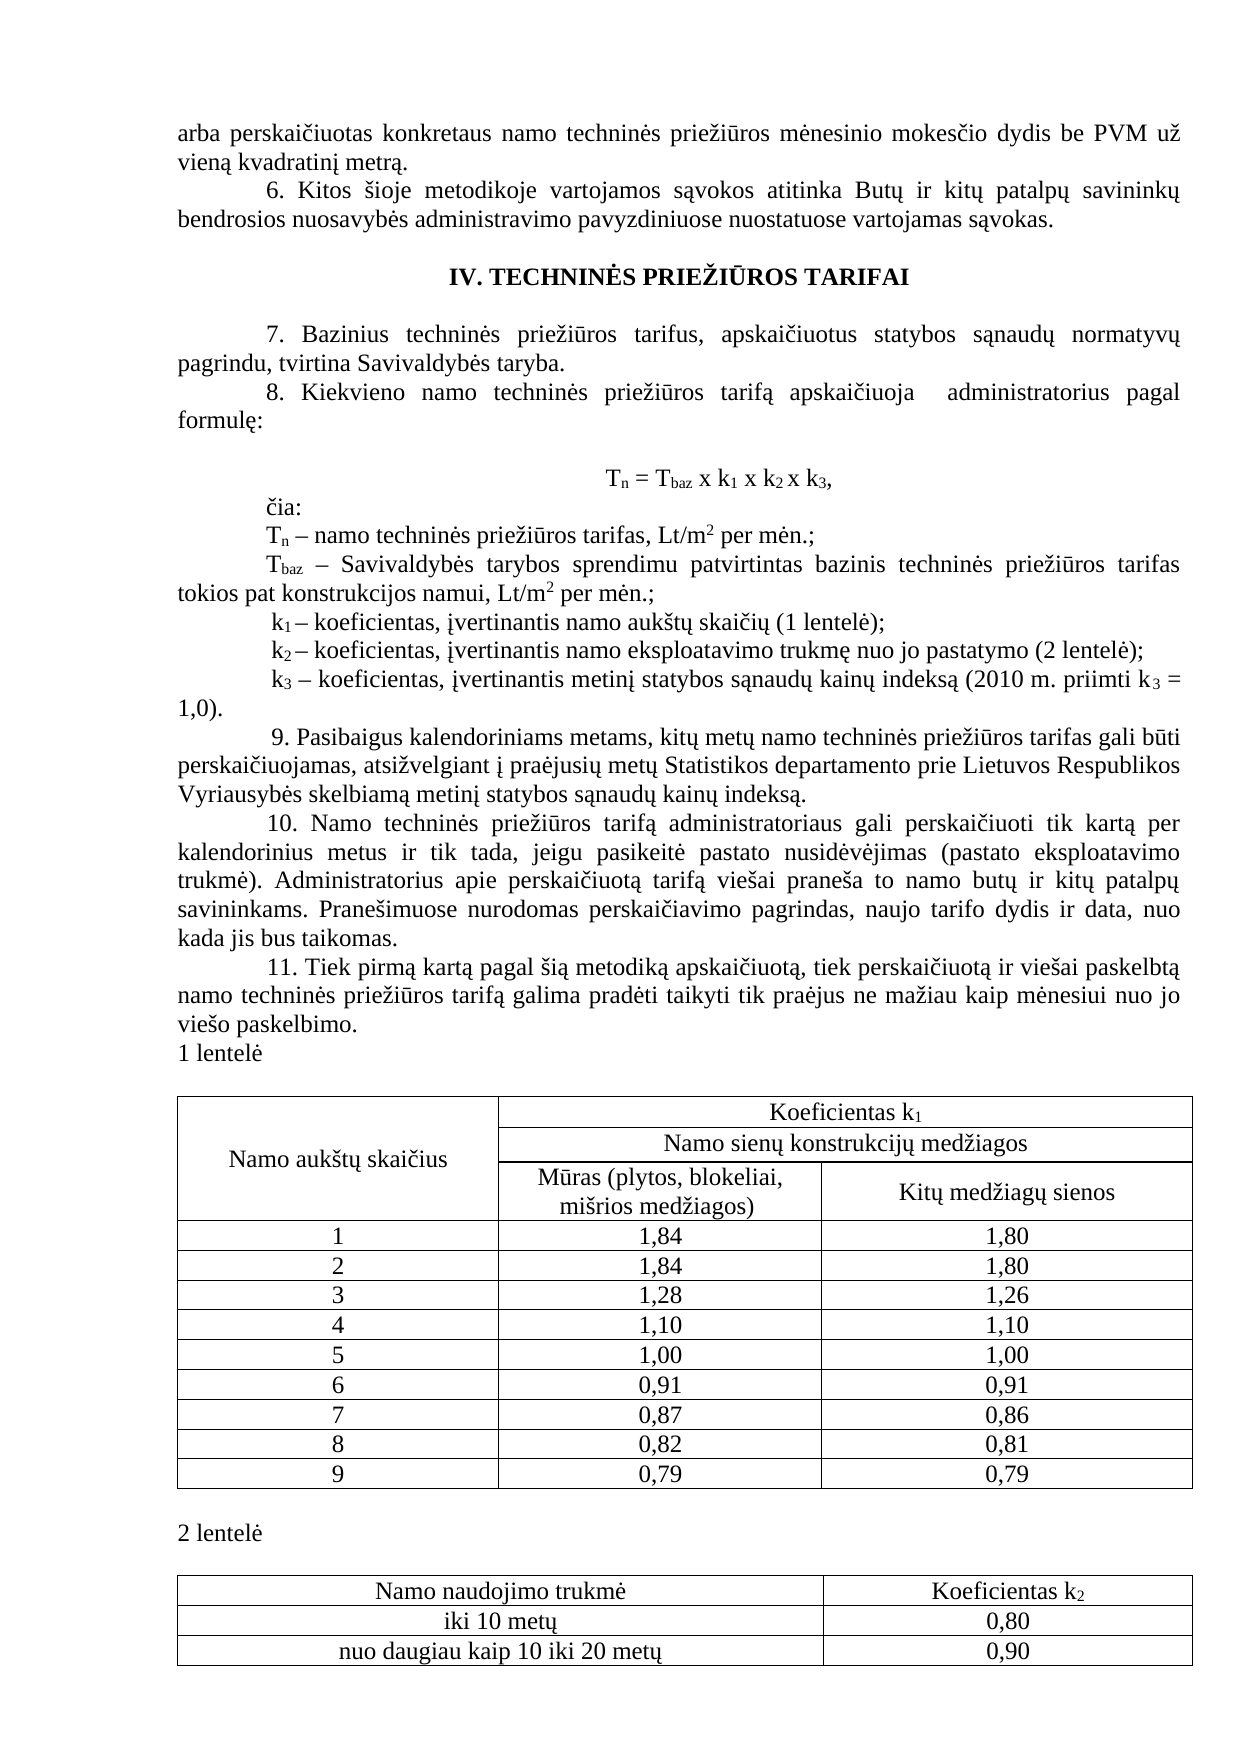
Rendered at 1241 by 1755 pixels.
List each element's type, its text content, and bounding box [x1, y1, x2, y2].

table_cell 0,82 [499, 1430, 821, 1458]
text 6. Kitos šioje metodikoje vartojamos sąvokos atitinka Butų ir kitų patalpų savininkų bendrosios nuosavybės administravimo pavyzdiniuose nuostatuose vartojamas sąvokas. [177, 176, 1181, 233]
table_header Namo naudojimo trukmė [178, 1576, 823, 1605]
table_cell nuo daugiau kaip 10 iki 20 metų [178, 1636, 823, 1665]
table_header Koeficientas k2 [824, 1576, 1192, 1605]
table_cell 0,79 [822, 1459, 1192, 1488]
table_cell 6 [178, 1370, 498, 1399]
text k2 – koeficientas, įvertinantis namo eksploatavimo trukmę nuo jo pastatymo (2 lentelė); [177, 636, 1181, 664]
table_cell 1,10 [499, 1310, 821, 1339]
table_cell 0,86 [822, 1400, 1192, 1428]
text 10. Namo techninės priežiūros tarifą administratoriaus gali perskaičiuoti tik kartą per kalendorinius metus ir tik tada, jeigu pasikeitė pastato nusidėvėjimas (pastato eksploatavimo trukmė). Administratorius apie perskaičiuotą tarifą viešai praneša to namo butų ir kitų patalpų savininkams. Pranešimuose nurodomas perskaičiavimo pagrindas, naujo tarifo dydis ir data, nuo kada jis bus taikomas. [177, 808, 1181, 952]
table_cell 1 [178, 1221, 498, 1250]
table_cell Namo sienų konstrukcijų medžiagos [499, 1128, 1192, 1161]
table_cell 1,00 [499, 1340, 821, 1369]
table_cell 0,90 [824, 1636, 1192, 1665]
table_cell 1,00 [822, 1340, 1192, 1369]
text Tn = Tbaz x k1 x k2 x k3, [177, 463, 1181, 492]
table_cell 0,81 [822, 1430, 1192, 1458]
table_cell 9 [178, 1459, 498, 1488]
table_cell 1,26 [822, 1281, 1192, 1309]
text 1 lentelė [177, 1038, 1181, 1067]
table_cell 1,84 [499, 1221, 821, 1250]
table_cell 4 [178, 1310, 498, 1339]
table_cell 8 [178, 1430, 498, 1458]
table_cell 0,91 [499, 1370, 821, 1399]
table_cell 1,28 [499, 1281, 821, 1309]
text 2 lentelė [177, 1518, 1181, 1547]
text čia: [177, 492, 1181, 521]
table_cell Kitų medžiagų sienos [822, 1163, 1192, 1220]
table_cell 1,80 [822, 1221, 1192, 1250]
text k3 – koeficientas, įvertinantis metinį statybos sąnaudų kainų indeksą (2010 m. priimti k3 = 1,0). [177, 664, 1181, 722]
text 7. Bazinius techninės priežiūros tarifus, apskaičiuotus statybos sąnaudų normatyvų pagrindu, tvirtina Savivaldybės taryba. [177, 319, 1181, 377]
text 9. Pasibaigus kalendoriniams metams, kitų metų namo techninės priežiūros tarifas gali būti perskaičiuojamas, atsižvelgiant į praėjusių metų Statistikos departamento prie Lietuvos Respublikos Vyriausybės skelbiamą metinį statybos sąnaudų kainų indeksą. [177, 722, 1181, 808]
table_cell 5 [178, 1340, 498, 1369]
text 8. Kiekvieno namo techninės priežiūros tarifą apskaičiuoja administratorius pagal formulę: [177, 377, 1181, 434]
table_cell 0,87 [499, 1400, 821, 1428]
table_cell Mūras (plytos, blokeliai, mišrios medžiagos) [499, 1163, 821, 1220]
text IV. TECHNINĖS PRIEŽIŪROS TARIFAI [177, 262, 1181, 291]
text k1 – koeficientas, įvertinantis namo aukštų skaičių (1 lentelė); [177, 607, 1181, 636]
table_cell 0,91 [822, 1370, 1192, 1399]
table_cell 1,84 [499, 1251, 821, 1279]
table_cell 0,80 [824, 1606, 1192, 1635]
table_cell 3 [178, 1281, 498, 1309]
table_cell 1,10 [822, 1310, 1192, 1339]
text Tbaz – Savivaldybės tarybos sprendimu patvirtintas bazinis techninės priežiūros tarifas tokios pat konstrukcijos namui, Lt/m2 per mėn.; [177, 549, 1181, 607]
text 11. Tiek pirmą kartą pagal šią metodiką apskaičiuotą, tiek perskaičiuotą ir viešai paskelbtą namo techninės priežiūros tarifą galima pradėti taikyti tik praėjus ne mažiau kaip mėnesiui nuo jo viešo paskelbimo. [177, 952, 1181, 1038]
table_header Namo aukštų skaičius [178, 1097, 498, 1220]
table_cell 7 [178, 1400, 498, 1428]
table_cell 2 [178, 1251, 498, 1279]
table_cell iki 10 metų [178, 1606, 823, 1635]
text Tn – namo techninės priežiūros tarifas, Lt/m2 per mėn.; [177, 521, 1181, 549]
text arba perskaičiuotas konkretaus namo techninės priežiūros mėnesinio mokesčio dydis be PVM už vieną kvadratinį metrą. [177, 118, 1181, 176]
table_cell 1,80 [822, 1251, 1192, 1279]
table_cell 0,79 [499, 1459, 821, 1488]
table_header Koeficientas k1 [499, 1097, 1192, 1127]
